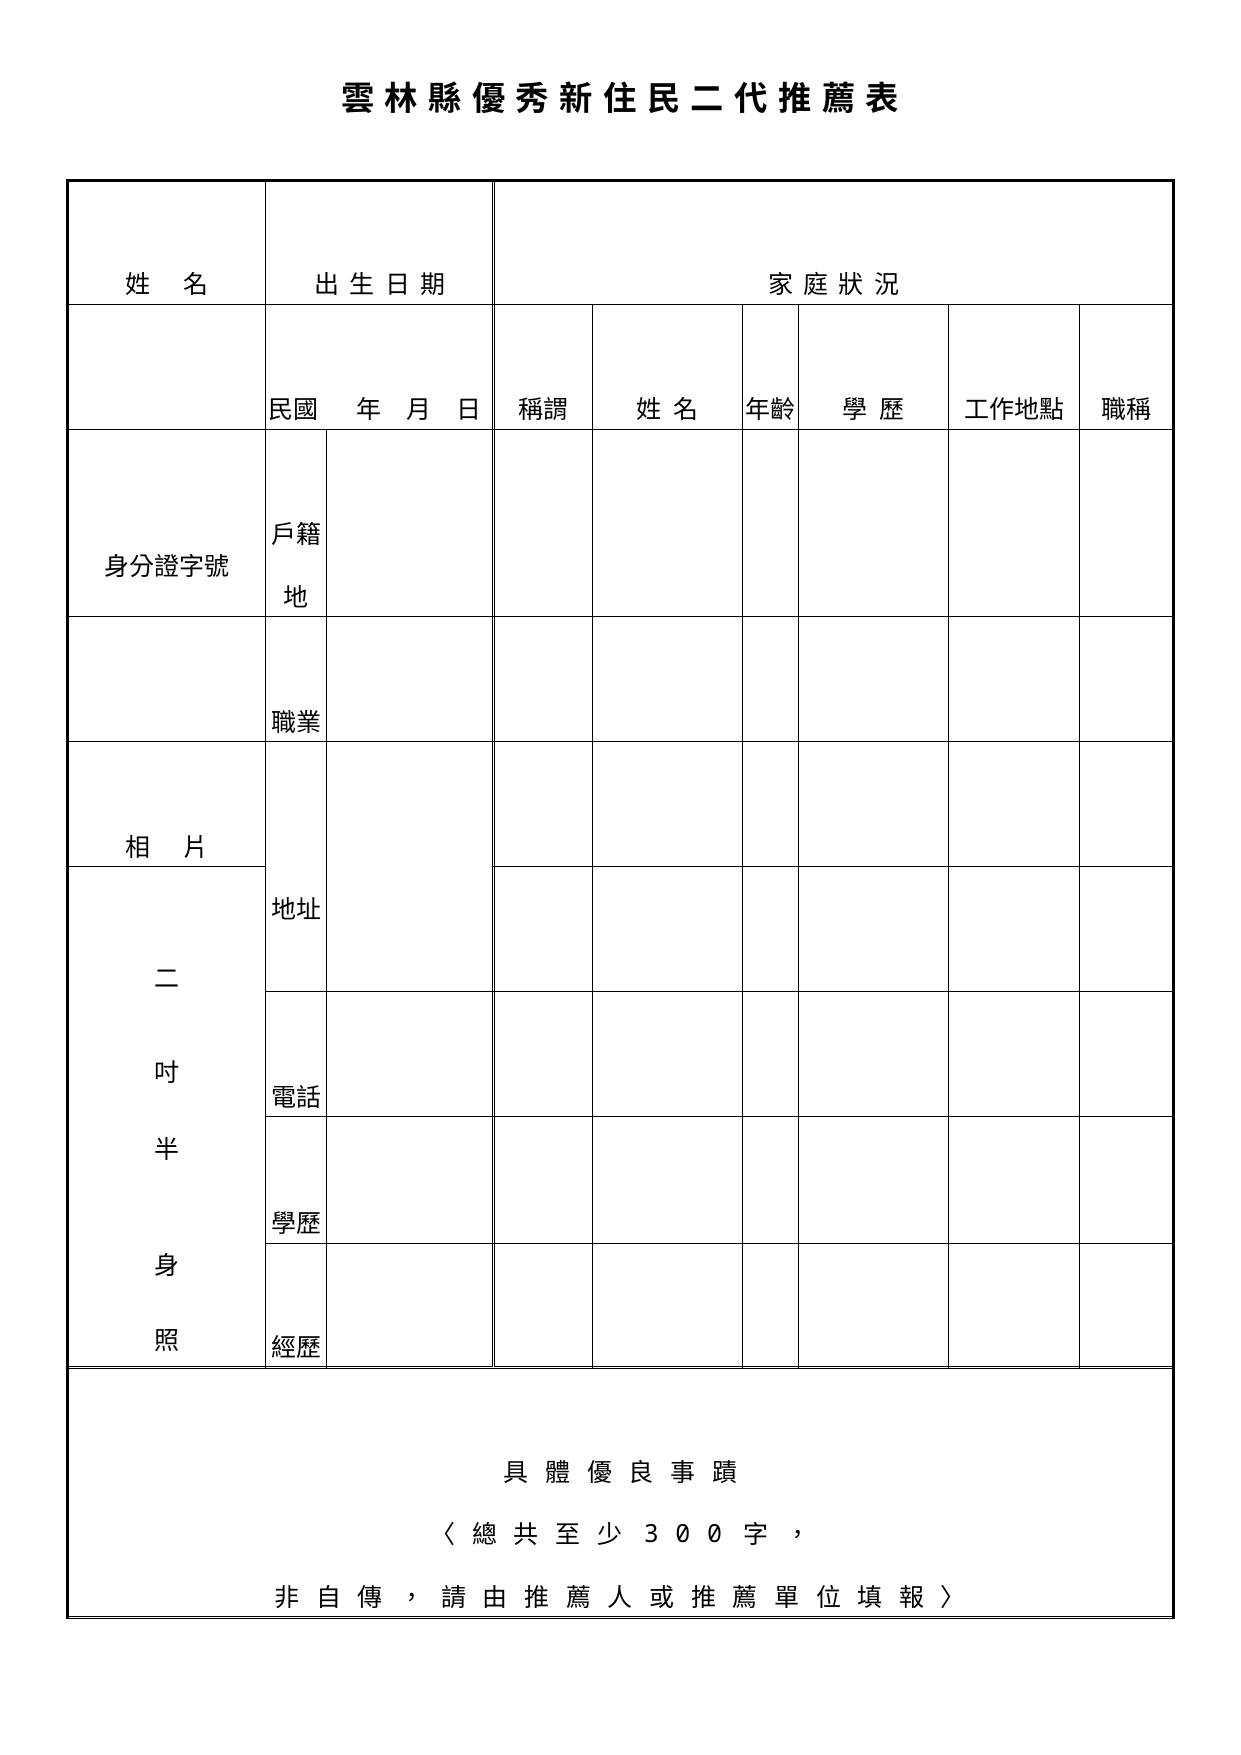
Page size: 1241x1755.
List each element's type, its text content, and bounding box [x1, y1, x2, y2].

table_cell 電話 [266, 992, 326, 1116]
table_cell [327, 1244, 492, 1366]
table_header 家庭狀況 [495, 182, 1172, 304]
table_cell 戶籍地 [266, 430, 326, 616]
table_cell [799, 430, 948, 616]
table_cell [1080, 430, 1172, 616]
table_cell [69, 305, 265, 429]
table_cell [593, 1244, 742, 1366]
table_cell [799, 1117, 948, 1243]
table_cell [593, 867, 742, 991]
table_cell [743, 992, 798, 1116]
table_cell [593, 1117, 742, 1243]
table_cell [743, 1117, 798, 1243]
table_cell [949, 1117, 1079, 1243]
table_cell [743, 742, 798, 866]
table_cell [495, 867, 592, 991]
table_cell [799, 867, 948, 991]
table_cell [743, 1244, 798, 1366]
table_cell 學歷 [266, 1117, 326, 1243]
table_cell 二 吋 半 身 照 [69, 867, 265, 1366]
table_cell 姓 名 [593, 305, 742, 429]
table_cell 職稱 [1080, 305, 1172, 429]
table_cell 相 片 [69, 742, 265, 866]
table_cell 職業 [266, 617, 326, 741]
table_cell [1080, 1117, 1172, 1243]
table_cell [1080, 867, 1172, 991]
table_cell [949, 617, 1079, 741]
table_cell [327, 430, 492, 616]
table_cell [1080, 617, 1172, 741]
table_header 出生日期 [266, 182, 492, 304]
table_cell [799, 617, 948, 741]
table_cell [799, 1244, 948, 1366]
table_cell [495, 992, 592, 1116]
table_cell [593, 992, 742, 1116]
table_cell [743, 430, 798, 616]
table_cell [495, 1117, 592, 1243]
table_cell [949, 867, 1079, 991]
table_cell [495, 1244, 592, 1366]
table_cell [495, 617, 592, 741]
table_cell [495, 430, 592, 616]
table_cell [593, 617, 742, 741]
table_cell 民國 年 月 日 [266, 305, 492, 429]
table_cell 學 歷 [799, 305, 948, 429]
table_cell [327, 742, 492, 991]
table_cell [495, 742, 592, 866]
table_cell [743, 617, 798, 741]
table_cell 稱謂 [495, 305, 592, 429]
table_cell [799, 992, 948, 1116]
table_cell [743, 867, 798, 991]
table_cell [593, 430, 742, 616]
table_cell 經歷 [266, 1244, 326, 1366]
table_cell 身分證字號 [69, 430, 265, 616]
table_cell [327, 1117, 492, 1243]
table_cell [1080, 1244, 1172, 1366]
table_cell [949, 1244, 1079, 1366]
table_cell 年齡 [743, 305, 798, 429]
text 雲林縣優秀新住民二代推薦表 [70, 54, 1152, 116]
table_header 姓 名 [69, 182, 265, 304]
table_cell [949, 992, 1079, 1116]
table_cell [1080, 742, 1172, 866]
table_cell 具體優良事蹟 〈總共至少300字， 非自傳，請由推薦人或推薦單位填報〉 [69, 1369, 1172, 1616]
table_cell [327, 992, 492, 1116]
table_cell 工作地點 [949, 305, 1079, 429]
table_cell [949, 430, 1079, 616]
table_cell [593, 742, 742, 866]
table_cell [949, 742, 1079, 866]
table_cell 地址 [266, 742, 326, 991]
table_cell [69, 617, 265, 741]
table_cell [327, 617, 492, 741]
table_cell [799, 742, 948, 866]
table_cell [1080, 992, 1172, 1116]
